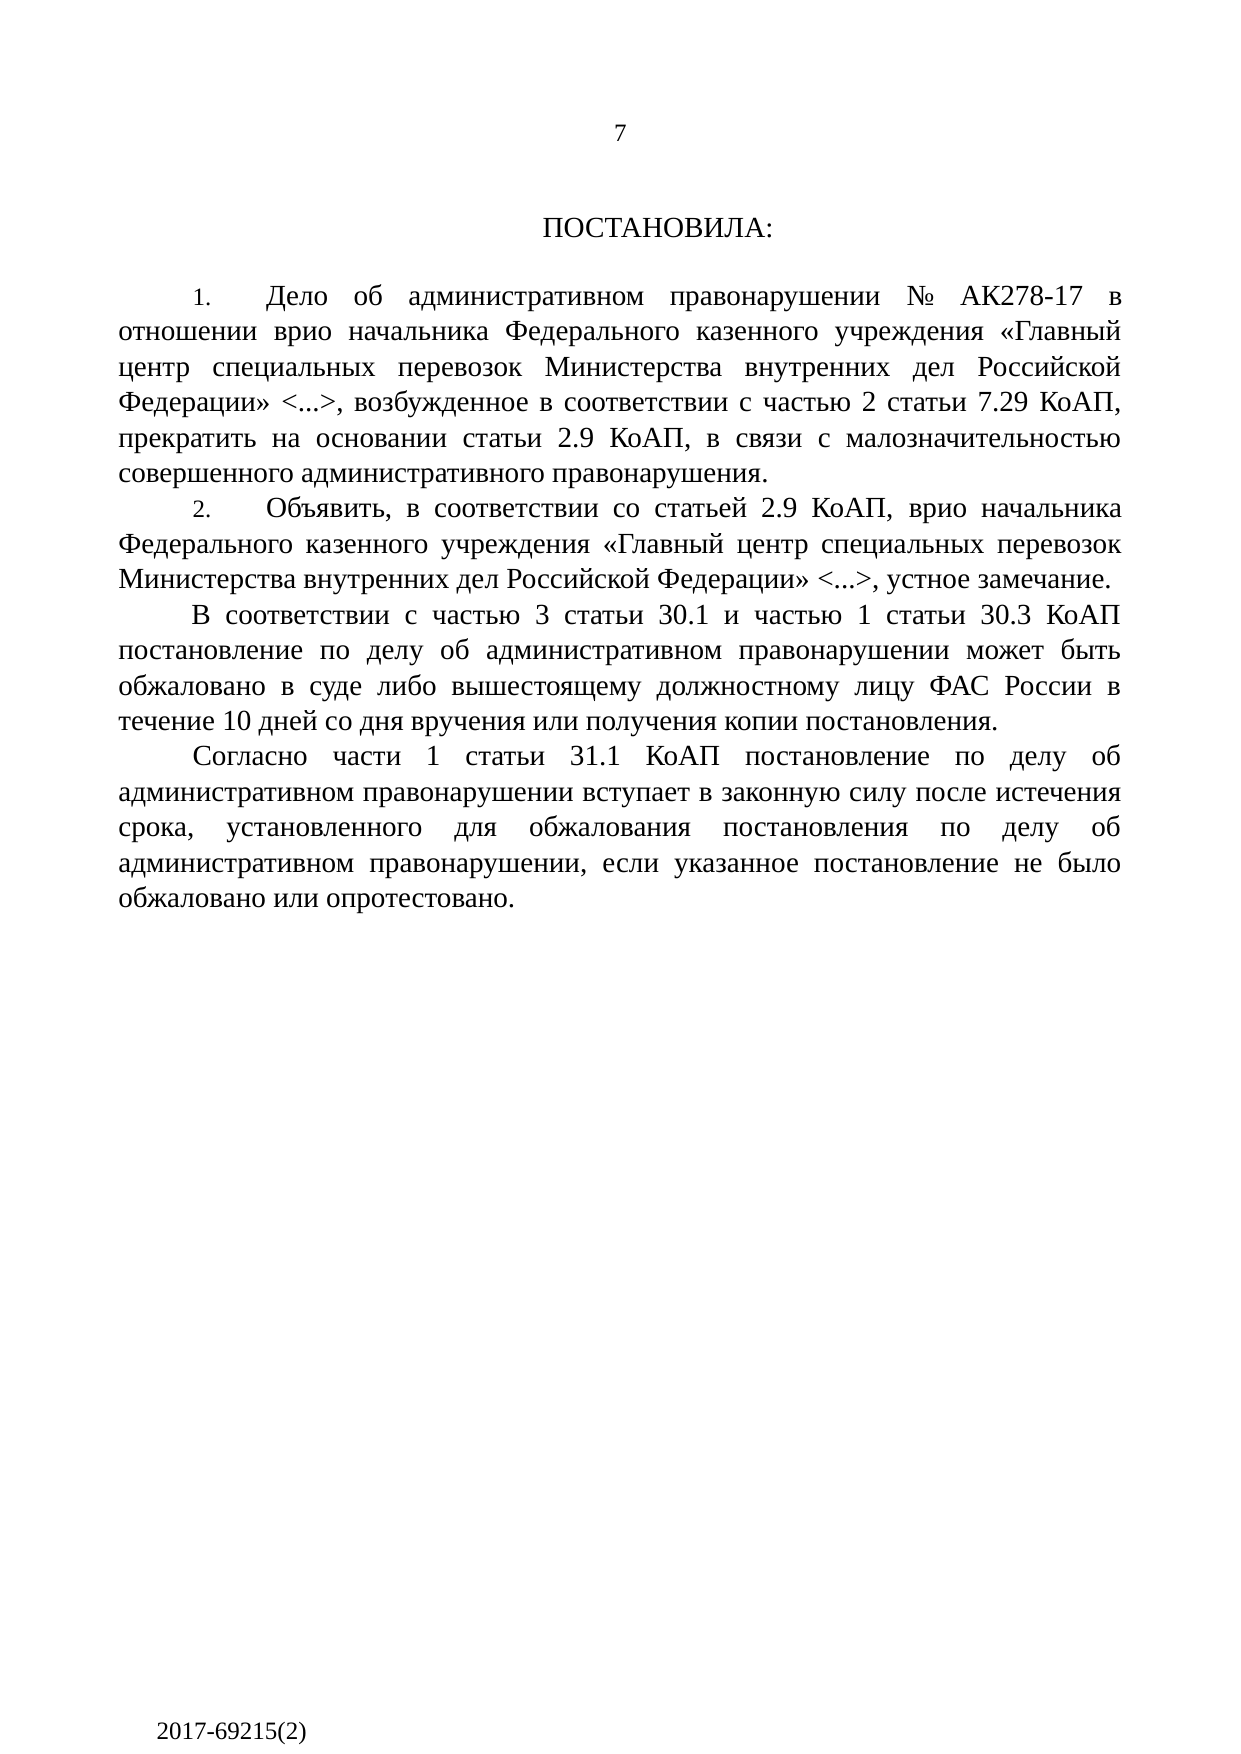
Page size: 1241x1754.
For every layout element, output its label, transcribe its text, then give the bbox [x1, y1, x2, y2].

list Объявить, в соответствии со статьей 2.9 КоАП, врио начальника Федерального казенного учреждения «Главный центр специальных перевозок Министерства внутренних дел Российской Федерации» <...>, устное замечание. [118, 489, 1122, 596]
list Дело об административном правонарушении № АК278-17 в отношении врио начальника Федерального казенного учреждения «Главный центр специальных перевозок Министерства внутренних дел Российской Федерации» <...>, возбужденное в соответствии с частью 2 статьи 7.29 КоАП, прекратить на основании статьи 2.9 КоАП, в связи с малозначительностью совершенного административного правонарушения. [118, 277, 1122, 489]
list Согласно части 1 статьи 31.1 КоАП постановление по делу об административном правонарушении вступает в законную силу после истечения срока, установленного для обжалования постановления по делу об административном правонарушении, если указанное постановление не было обжаловано или опротестовано. [118, 737, 1122, 914]
list В соответствии с частью 3 статьи 30.1 и частью 1 статьи 30.3 КоАП постановление по делу об административном правонарушении может быть обжаловано в суде либо вышестоящему должностному лицу ФАС России в течение 10 дней со дня вручения или получения копии постановления. [118, 596, 1122, 737]
text ПОСТАНОВИЛА: [118, 210, 1122, 243]
